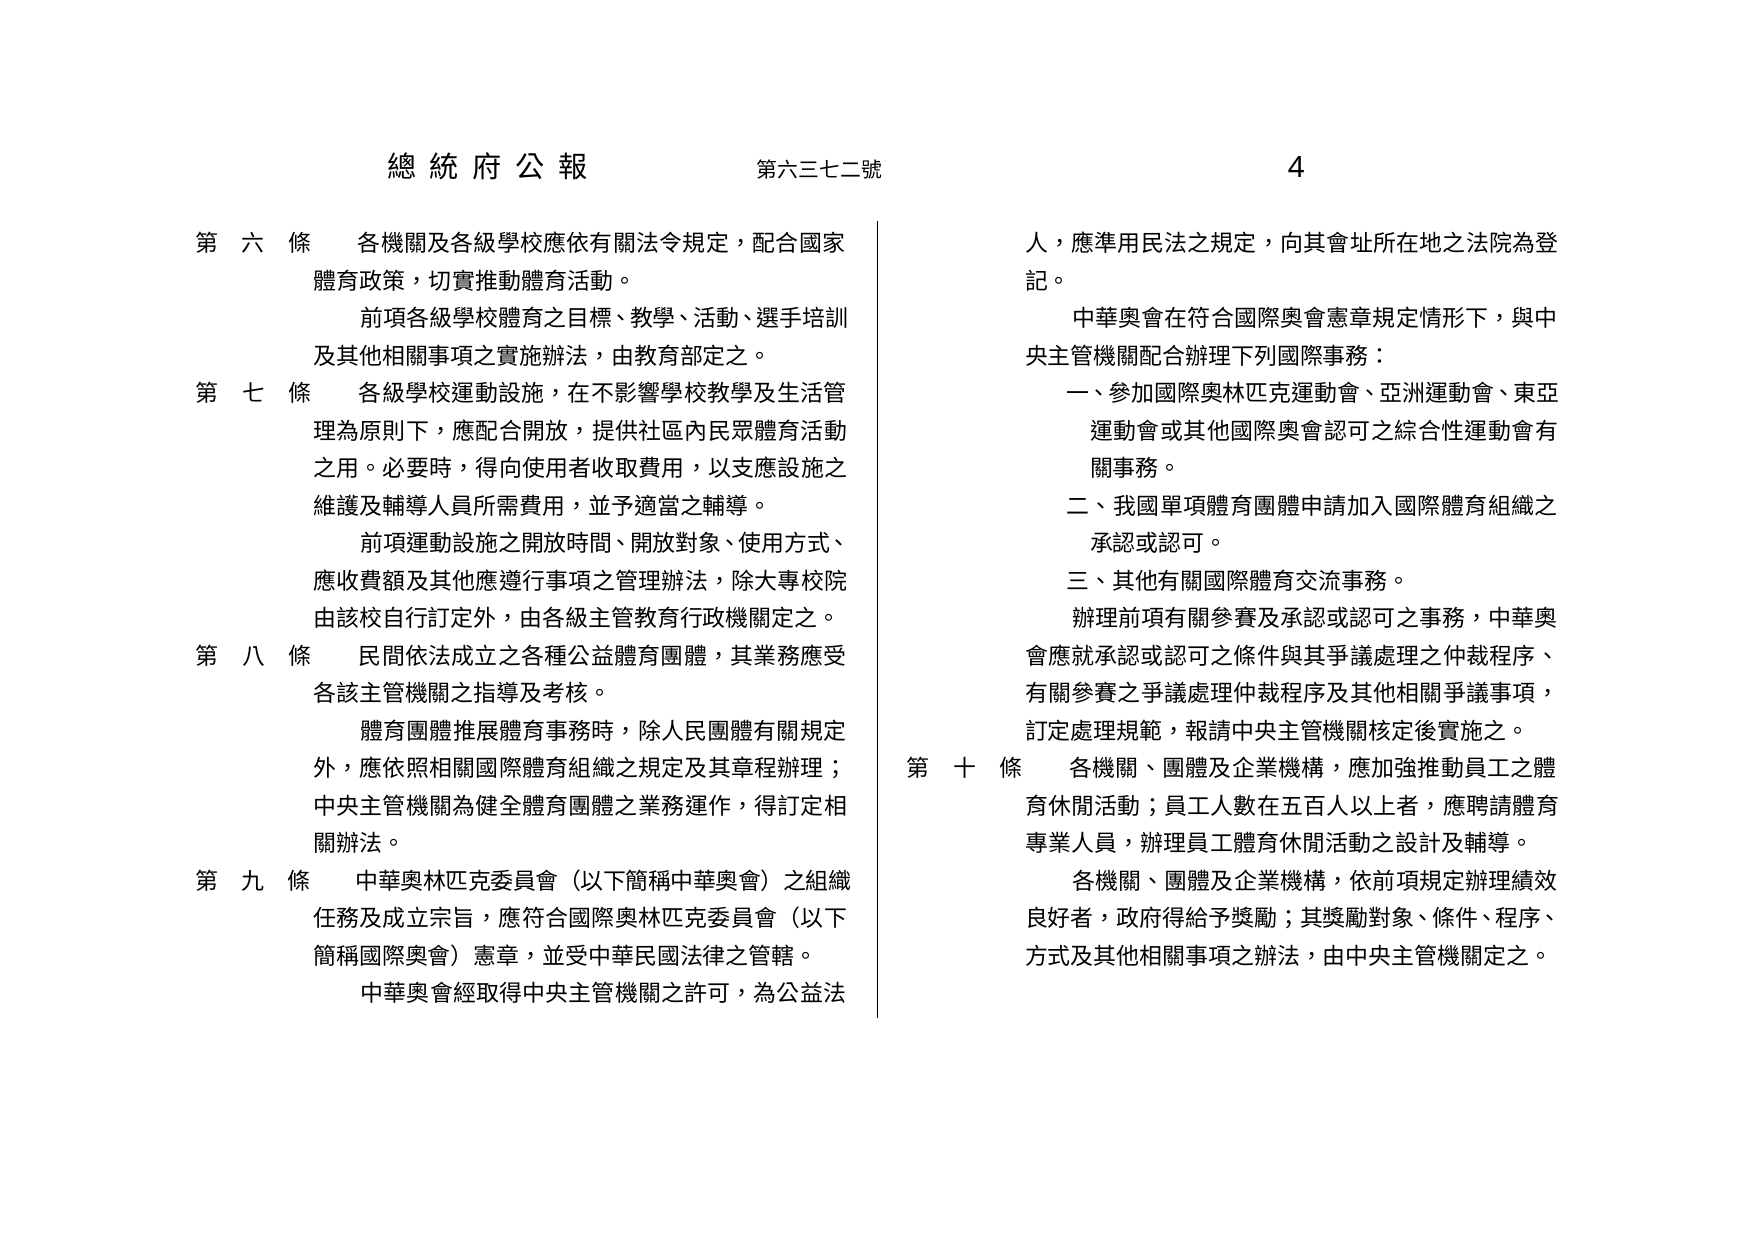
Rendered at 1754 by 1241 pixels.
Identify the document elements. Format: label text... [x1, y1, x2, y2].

text 三、其他有關國際體育交流事務。 [1066, 559, 1559, 597]
text 中華奧會在符合國際奧會憲章規定情形下，與中央主管機關配合辦理下列國際事務： [1025, 297, 1559, 372]
text 辦理前項有關參賽及承認或認可之事務，中華奧會應就承認或認可之條件與其爭議處理之仲裁程序、有關參賽之爭議處理仲裁程序及其他相關爭議事項，訂定處理規範，報請中央主管機關核定後實施之。 [1025, 597, 1559, 747]
text 第 十 條 各機關、團體及企業機構，應加強推動員工之體育休閒活動；員工人數在五百人以上者，應聘請體育專業人員，辦理員工體育休閒活動之設計及輔導。 [907, 747, 1559, 859]
text 一、參加國際奧林匹克運動會、亞洲運動會、東亞運動會或其他國際奧會認可之綜合性運動會有關事務。 [1066, 372, 1559, 484]
text 第 六 條 各機關及各級學校應依有關法令規定，配合國家體育政策，切實推動體育活動。 [195, 222, 847, 297]
text 第 七 條 各級學校運動設施，在不影響學校教學及生活管理為原則下，應配合開放，提供社區內民眾體育活動之用。必要時，得向使用者收取費用，以支應設施之維護及輔導人員所需費用，並予適當之輔導。 [195, 372, 847, 522]
text 前項各級學校體育之目標、教學、活動、選手培訓及其他相關事項之實施辦法，由教育部定之。 [313, 297, 847, 372]
text 各機關、團體及企業機構，依前項規定辦理績效良好者，政府得給予獎勵；其獎勵對象、條件、程序、方式及其他相關事項之辦法，由中央主管機關定之。 [1025, 859, 1559, 972]
text 第 九 條 中華奧林匹克委員會（以下簡稱中華奧會）之組織、任務及成立宗旨，應符合國際奧林匹克委員會（以下簡稱國際奧會）憲章，並受中華民國法律之管轄。 [195, 859, 847, 972]
text 第 八 條 民間依法成立之各種公益體育團體，其業務應受各該主管機關之指導及考核。 [195, 634, 847, 709]
text 人，應準用民法之規定，向其會址所在地之法院為登記。 [1025, 222, 1559, 297]
text 體育團體推展體育事務時，除人民團體有關規定外，應依照相關國際體育組織之規定及其章程辦理；中央主管機關為健全體育團體之業務運作，得訂定相關辦法。 [313, 709, 847, 859]
text 二、我國單項體育團體申請加入國際體育組織之承認或認可。 [1066, 484, 1559, 559]
text 前項運動設施之開放時間、開放對象、使用方式、應收費額及其他應遵行事項之管理辦法，除大專校院由該校自行訂定外，由各級主管教育行政機關定之。 [313, 522, 847, 634]
text 中華奧會經取得中央主管機關之許可，為公益法 [313, 972, 847, 1009]
